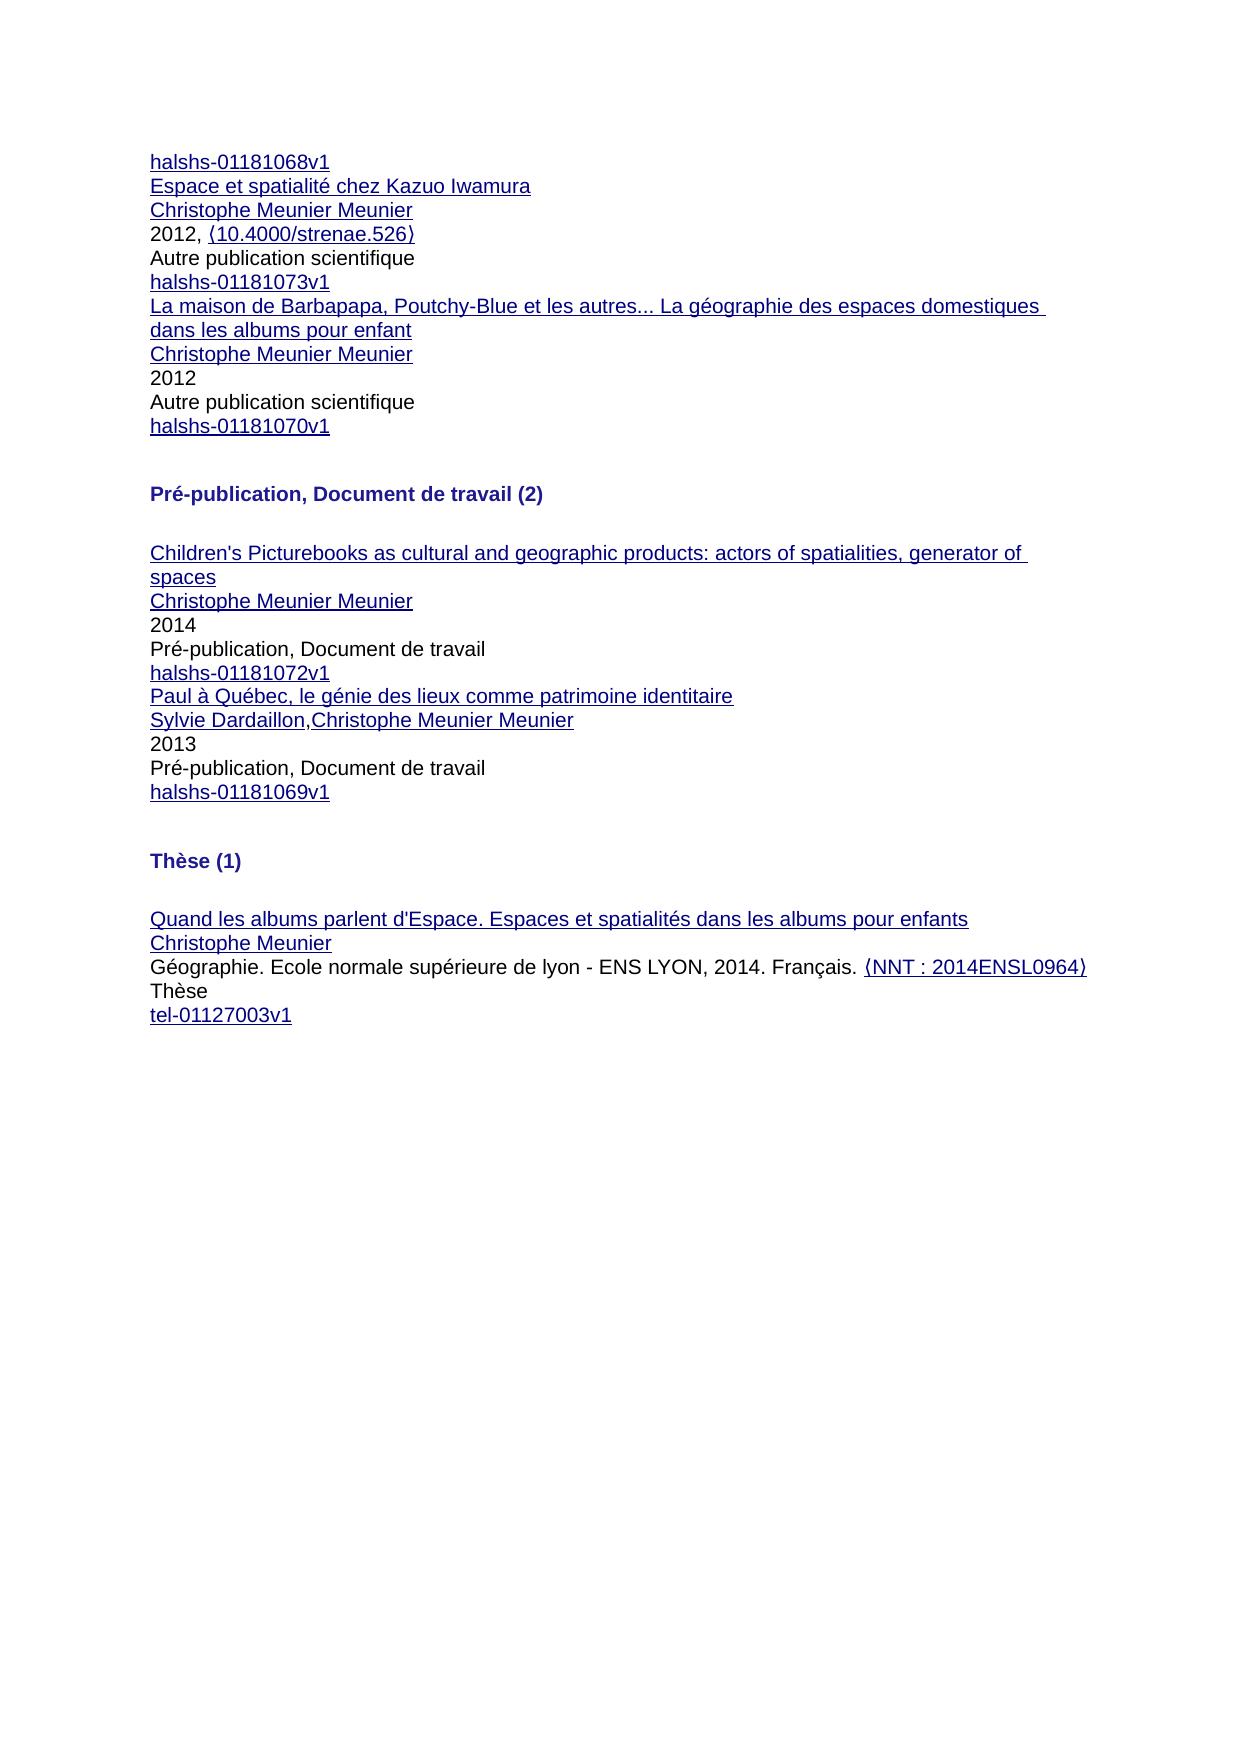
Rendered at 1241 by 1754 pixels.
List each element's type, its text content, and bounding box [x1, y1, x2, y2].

subtitle Thèse (1) [150, 849, 1090, 873]
table_header Children's Picturebooks as cultural and geographic products: actors of spatialities, generator of spaces Christophe Meunier Meunier 2014 Pré-publication, Document de travail halshs-01181072v1 [150, 541, 1090, 684]
table_header halshs-01181068v1 [150, 150, 1090, 174]
table_cell La maison de Barbapapa, Poutchy-Blue et les autres... La géographie des espaces domestiques dans les albums pour enfant Christophe Meunier Meunier 2012 Autre publication scientifique halshs-01181070v1 [150, 294, 1090, 437]
table_cell Paul à Québec, le génie des lieux comme patrimoine identitaire Sylvie Dardaillon,Christophe Meunier Meunier 2013 Pré-publication, Document de travail halshs-01181069v1 [150, 684, 1090, 804]
table_header Quand les albums parlent d'Espace. Espaces et spatialités dans les albums pour enfants Christophe Meunier Géographie. Ecole normale supérieure de lyon - ENS LYON, 2014. Français. ⟨NNT : 2014ENSL0964⟩ Thèse tel-01127003v1 [150, 907, 1090, 1027]
table_cell Espace et spatialité chez Kazuo Iwamura Christophe Meunier Meunier 2012, ⟨10.4000/strenae.526⟩ Autre publication scientifique halshs-01181073v1 [150, 174, 1090, 294]
subtitle Pré-publication, Document de travail (2) [150, 482, 1090, 506]
